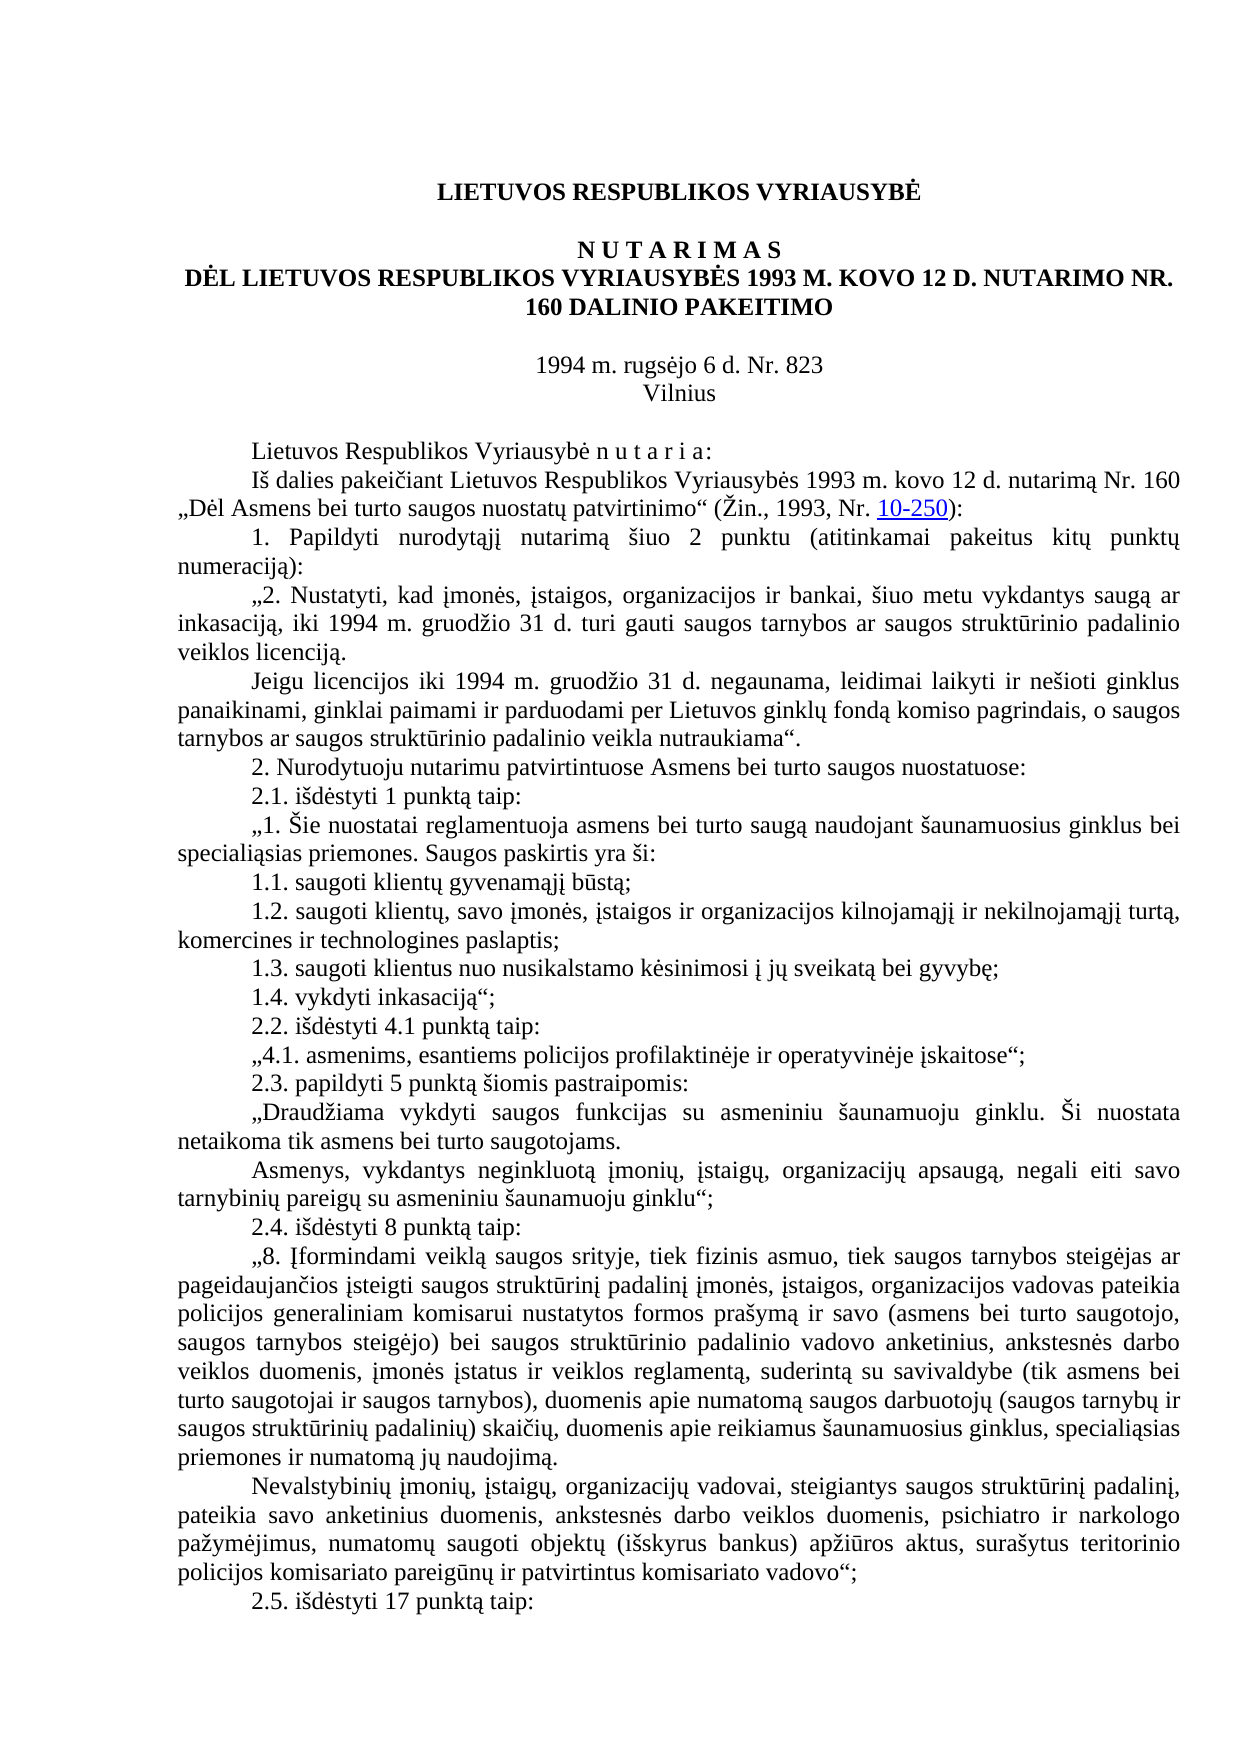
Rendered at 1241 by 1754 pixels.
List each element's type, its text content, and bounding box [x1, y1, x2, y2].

text N U T A R I M A S [177, 235, 1181, 263]
text 1.2. saugoti klientų, savo įmonės, įstaigos ir organizacijos kilnojamąjį ir nekilnojamąjį turtą, komercines ir technologines paslaptis; [177, 896, 1181, 953]
text „8. Įformindami veiklą saugos srityje, tiek fizinis asmuo, tiek saugos tarnybos steigėjas ar pageidaujančios įsteigti saugos struktūrinį padalinį įmonės, įstaigos, organizacijos vadovas pateikia policijos generaliniam komisarui nustatytos formos prašymą ir savo (asmens bei turto saugotojo, saugos tarnybos steigėjo) bei saugos struktūrinio padalinio vadovo anketinius, ankstesnės darbo veiklos duomenis, įmonės įstatus ir veiklos reglamentą, suderintą su savivaldybe (tik asmens bei turto saugotojai ir saugos tarnybos), duomenis apie numatomą saugos darbuotojų (saugos tarnybų ir saugos struktūrinių padalinių) skaičių, duomenis apie reikiamus šaunamuosius ginklus, specialiąsias priemones ir numatomą jų naudojimą. [177, 1241, 1181, 1471]
text „4.1. asmenims, esantiems policijos profilaktinėje ir operatyvinėje įskaitose“; [177, 1040, 1181, 1068]
text DĖL LIETUVOS RESPUBLIKOS VYRIAUSYBĖS 1993 M. KOVO 12 D. NUTARIMO NR. 160 DALINIO PAKEITIMO [177, 263, 1181, 321]
text 2.1. išdėstyti 1 punktą taip: [177, 781, 1181, 810]
text Iš dalies pakeičiant Lietuvos Respublikos Vyriausybės 1993 m. kovo 12 d. nutarimą Nr. 160 „Dėl Asmens bei turto saugos nuostatų patvirtinimo“ (Žin., 1993, Nr. 10-250): [177, 465, 1181, 522]
text Nevalstybinių įmonių, įstaigų, organizacijų vadovai, steigiantys saugos struktūrinį padalinį, pateikia savo anketinius duomenis, ankstesnės darbo veiklos duomenis, psichiatro ir narkologo pažymėjimus, numatomų saugoti objektų (išskyrus bankus) apžiūros aktus, surašytus teritorinio policijos komisariato pareigūnų ir patvirtintus komisariato vadovo“; [177, 1471, 1181, 1586]
text 2.2. išdėstyti 4.1 punktą taip: [177, 1011, 1181, 1040]
text 1.3. saugoti klientus nuo nusikalstamo kėsinimosi į jų sveikatą bei gyvybę; [177, 953, 1181, 982]
text „2. Nustatyti, kad įmonės, įstaigos, organizacijos ir bankai, šiuo metu vykdantys saugą ar inkasaciją, iki 1994 m. gruodžio 31 d. turi gauti saugos tarnybos ar saugos struktūrinio padalinio veiklos licenciją. [177, 580, 1181, 666]
text 2.3. papildyti 5 punktą šiomis pastraipomis: [177, 1068, 1181, 1097]
text „1. Šie nuostatai reglamentuoja asmens bei turto saugą naudojant šaunamuosius ginklus bei specialiąsias priemones. Saugos paskirtis yra ši: [177, 810, 1181, 867]
text Vilnius [177, 378, 1181, 407]
text „Draudžiama vykdyti saugos funkcijas su asmeniniu šaunamuoju ginklu. Ši nuostata netaikoma tik asmens bei turto saugotojams. [177, 1097, 1181, 1155]
text 1994 m. rugsėjo 6 d. Nr. 823 [177, 350, 1181, 378]
text Asmenys, vykdantys neginkluotą įmonių, įstaigų, organizacijų apsaugą, negali eiti savo tarnybinių pareigų su asmeniniu šaunamuoju ginklu“; [177, 1155, 1181, 1212]
text Lietuvos Respublikos Vyriausybė nutaria: [177, 436, 1181, 465]
text 2.4. išdėstyti 8 punktą taip: [177, 1212, 1181, 1241]
text 1. Papildyti nurodytąjį nutarimą šiuo 2 punktu (atitinkamai pakeitus kitų punktų numeraciją): [177, 522, 1181, 580]
text 2. Nurodytuoju nutarimu patvirtintuose Asmens bei turto saugos nuostatuose: [177, 752, 1181, 781]
text Jeigu licencijos iki 1994 m. gruodžio 31 d. negaunama, leidimai laikyti ir nešioti ginklus panaikinami, ginklai paimami ir parduodami per Lietuvos ginklų fondą komiso pagrindais, o saugos tarnybos ar saugos struktūrinio padalinio veikla nutraukiama“. [177, 666, 1181, 752]
text LIETUVOS RESPUBLIKOS VYRIAUSYBĖ [177, 177, 1181, 206]
text 1.4. vykdyti inkasaciją“; [177, 982, 1181, 1011]
text 1.1. saugoti klientų gyvenamąjį būstą; [177, 867, 1181, 896]
text 2.5. išdėstyti 17 punktą taip: [177, 1586, 1181, 1615]
